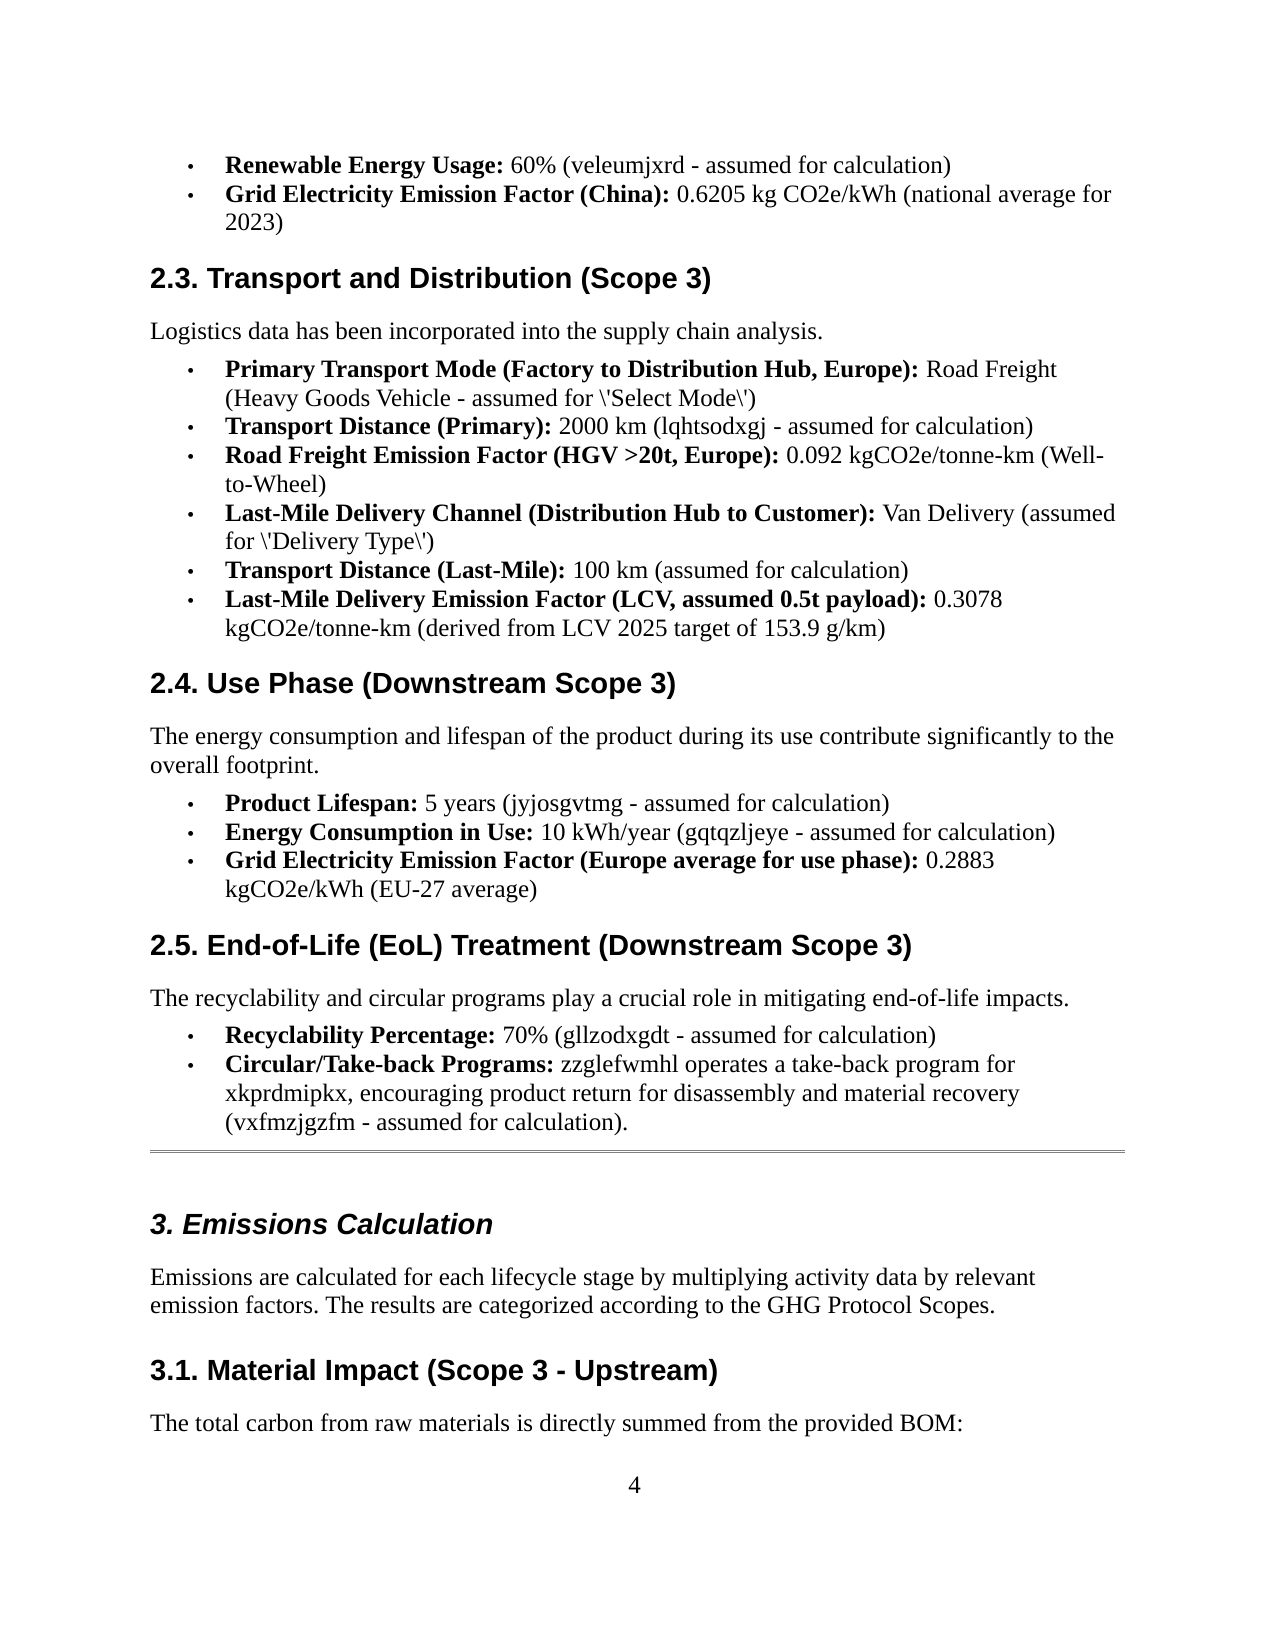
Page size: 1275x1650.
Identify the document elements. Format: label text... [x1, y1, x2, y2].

list Last-Mile Delivery Channel (Distribution Hub to Customer): Van Delivery (assumed for \'Delivery Type\') [187, 498, 1125, 555]
list Road Freight Emission Factor (HGV >20t, Europe): 0.092 kgCO2e/tonne-km (Well-to-Wheel) [187, 440, 1125, 498]
subtitle 3.1. Material Impact (Scope 3 - Upstream) [150, 1353, 1125, 1387]
list Energy Consumption in Use: 10 kWh/year (gqtqzljeye - assumed for calculation) [187, 817, 1125, 845]
subtitle 2.3. Transport and Distribution (Scope 3) [150, 261, 1125, 295]
list Circular/Take-back Programs: zzglefwmhl operates a take-back program for xkprdmipkx, encouraging product return for disassembly and material recovery (vxfmzjgzfm - assumed for calculation). [187, 1049, 1125, 1136]
list Product Lifespan: 5 years (jyjosgvtmg - assumed for calculation) [187, 788, 1125, 817]
list Last-Mile Delivery Emission Factor (LCV, assumed 0.5t payload): 0.3078 kgCO2e/tonne-km (derived from LCV 2025 target of 153.9 g/km) [187, 584, 1125, 641]
list Recyclability Percentage: 70% (gllzodxgdt - assumed for calculation) [187, 1021, 1125, 1049]
list Transport Distance (Last-Mile): 100 km (assumed for calculation) [187, 555, 1125, 584]
list Primary Transport Mode (Factory to Distribution Hub, Europe): Road Freight (Heavy Goods Vehicle - assumed for \'Select Mode\') [187, 354, 1125, 411]
list Grid Electricity Emission Factor (China): 0.6205 kg CO2e/kWh (national average for 2023) [187, 179, 1125, 236]
list Grid Electricity Emission Factor (Europe average for use phase): 0.2883 kgCO2e/kWh (EU-27 average) [187, 845, 1125, 903]
text Logistics data has been incorporated into the supply chain analysis. [150, 316, 1125, 345]
text The energy consumption and lifespan of the product during its use contribute significantly to the overall footprint. [150, 721, 1125, 779]
text Emissions are calculated for each lifecycle stage by multiplying activity data by relevant emission factors. The results are categorized according to the GHG Protocol Scopes. [150, 1262, 1125, 1319]
subtitle 3. Emissions Calculation [150, 1207, 1125, 1240]
list Transport Distance (Primary): 2000 km (lqhtsodxgj - assumed for calculation) [187, 411, 1125, 440]
subtitle 2.5. End-of-Life (EoL) Treatment (Downstream Scope 3) [150, 928, 1125, 961]
list Renewable Energy Usage: 60% (veleumjxrd - assumed for calculation) [187, 150, 1125, 179]
subtitle 2.4. Use Phase (Downstream Scope 3) [150, 666, 1125, 700]
text The recyclability and circular programs play a crucial role in mitigating end-of-life impacts. [150, 983, 1125, 1012]
text The total carbon from raw materials is directly summed from the provided BOM: [150, 1408, 1125, 1437]
